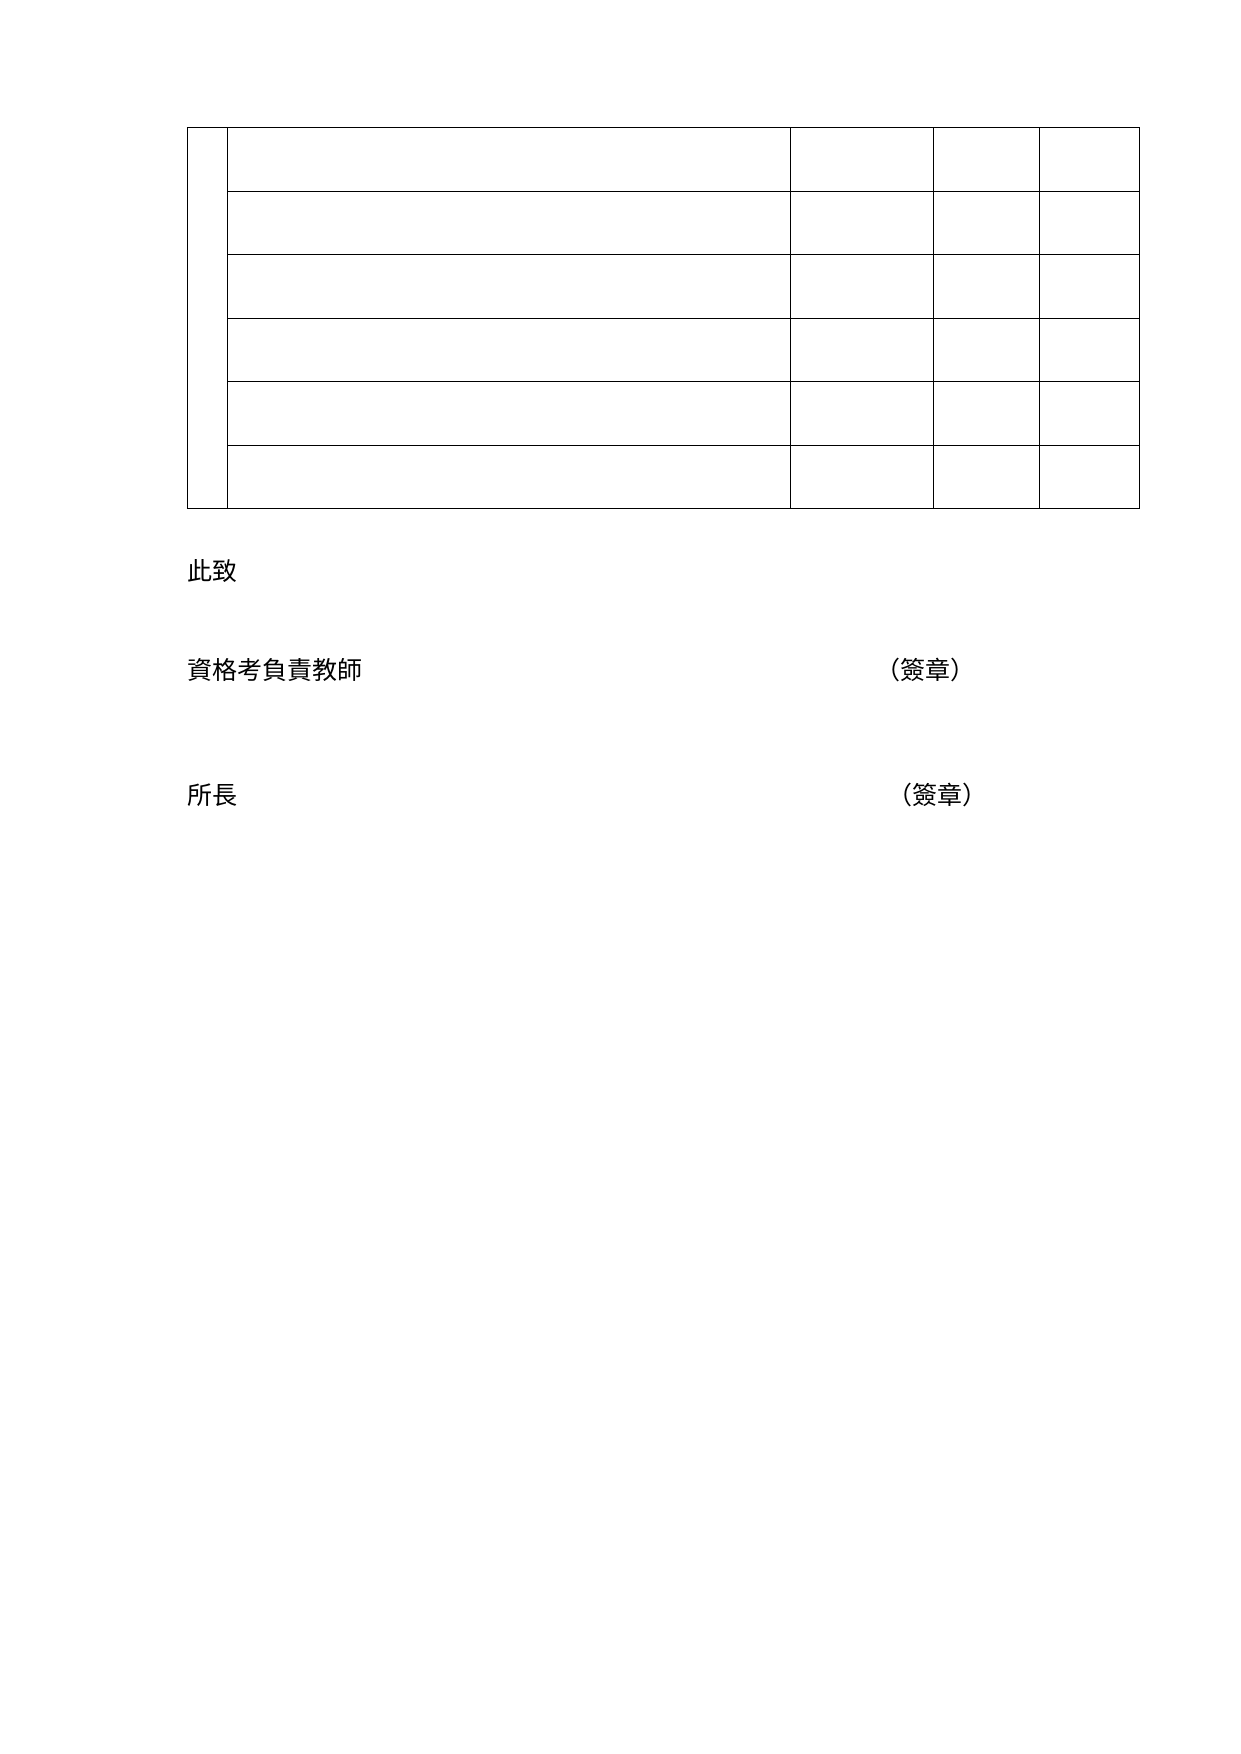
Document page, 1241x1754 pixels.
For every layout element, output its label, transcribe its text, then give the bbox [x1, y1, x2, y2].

table_cell [228, 128, 790, 191]
text 資格考負責教師 （簽章） [187, 627, 1053, 752]
text 所長 （簽章） [187, 752, 1053, 814]
table_cell [1040, 319, 1139, 381]
table_cell [1040, 192, 1139, 254]
table_cell [791, 192, 933, 254]
table_cell [1040, 255, 1139, 318]
table_cell [1040, 382, 1139, 445]
table_cell [1040, 128, 1139, 191]
table_cell [934, 255, 1039, 318]
table_cell [791, 446, 933, 508]
table_cell [934, 192, 1039, 254]
table_cell [934, 128, 1039, 191]
table_cell [934, 319, 1039, 381]
table_cell [188, 128, 227, 508]
table_cell [228, 446, 790, 508]
table_cell [791, 128, 933, 191]
table_cell [791, 382, 933, 445]
table_cell [228, 192, 790, 254]
table_cell [228, 382, 790, 445]
table_cell [934, 382, 1039, 445]
table_cell [791, 255, 933, 318]
text 此致 [187, 528, 1061, 591]
table_cell [1040, 446, 1139, 508]
table_cell [228, 255, 790, 318]
table_cell [934, 446, 1039, 508]
table_cell [228, 319, 790, 381]
table_cell [791, 319, 933, 381]
